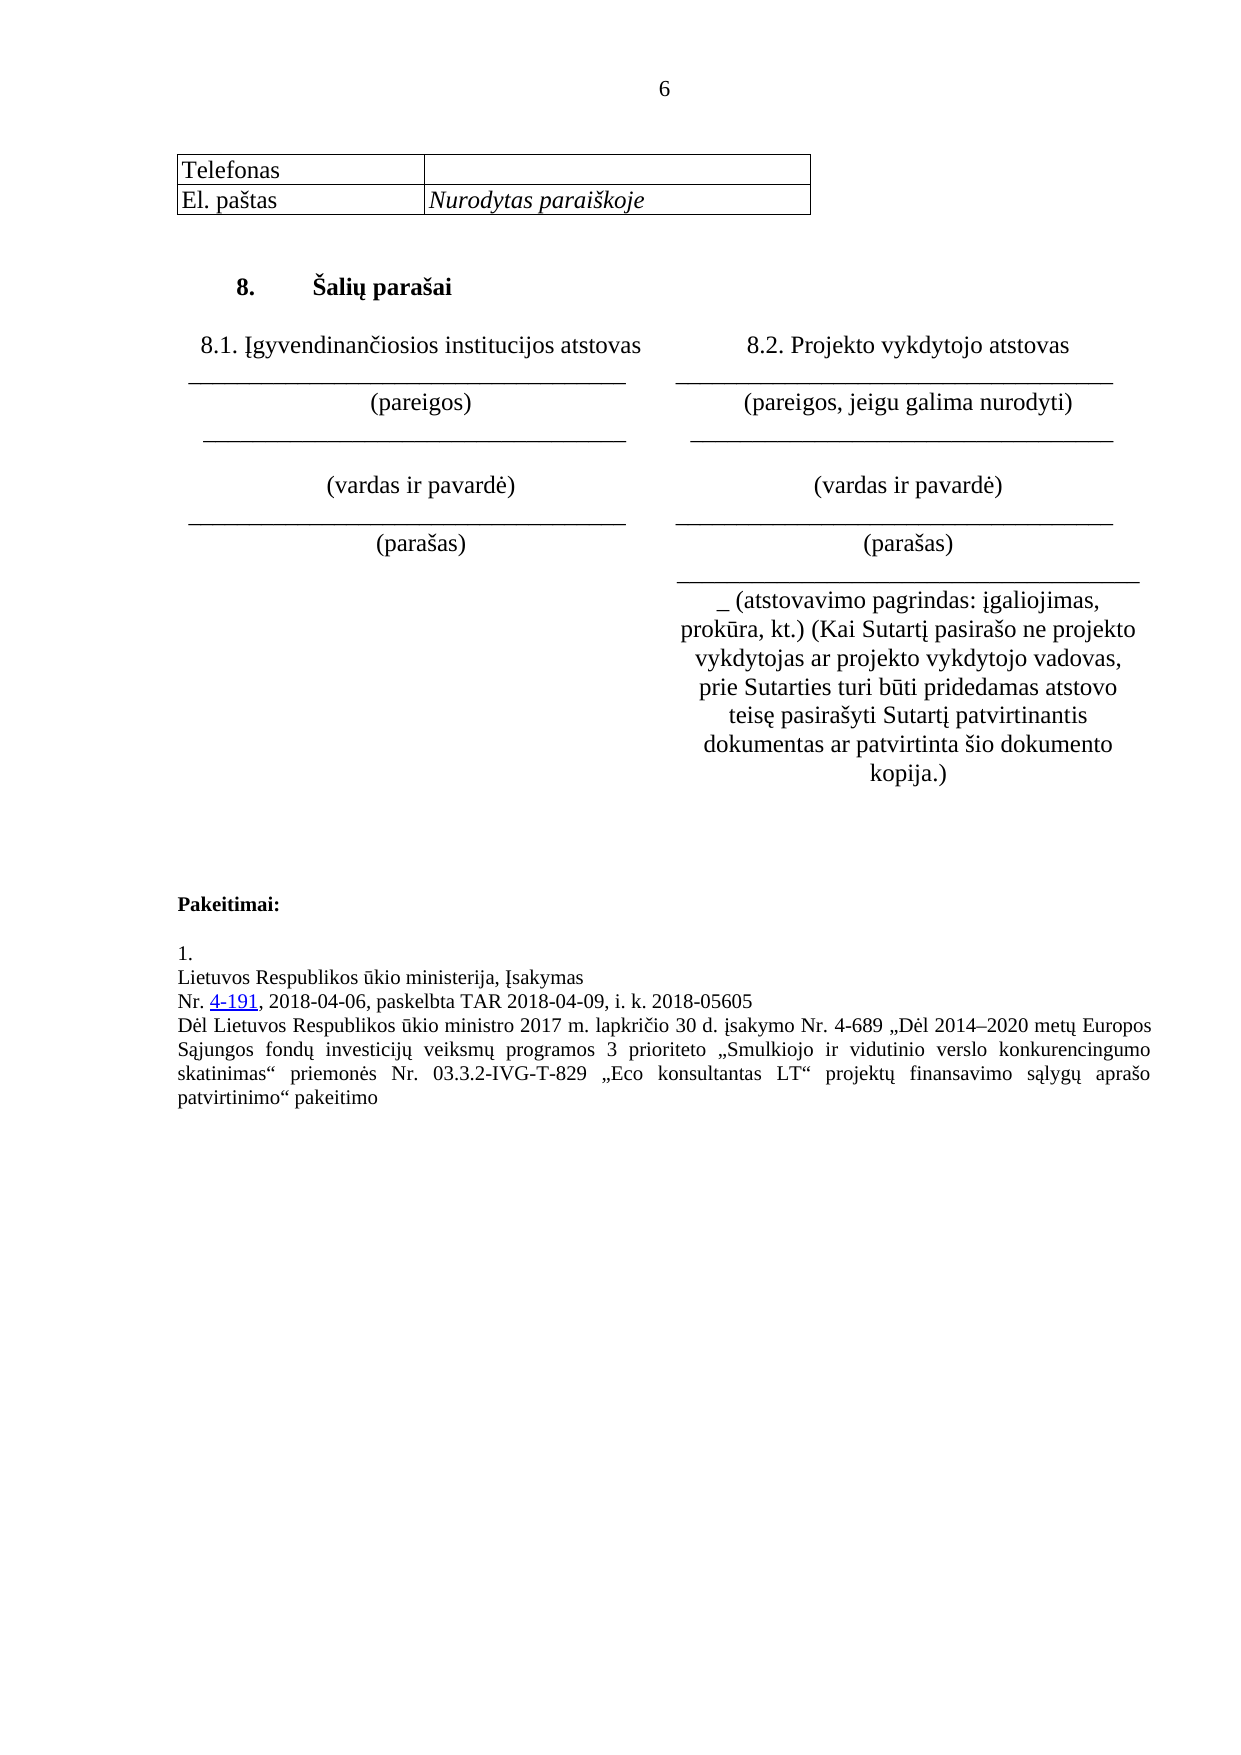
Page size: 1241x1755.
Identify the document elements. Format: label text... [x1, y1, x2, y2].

table_header 8.2. Projekto vykdytojo atstovas [665, 330, 1152, 358]
text 1. [177, 941, 1152, 964]
table_header 8.1. Įgyvendinančiosios institucijos atstovas [177, 330, 664, 358]
table_cell [806, 155, 810, 184]
text Lietuvos Respublikos ūkio ministerija, Įsakymas [177, 964, 1152, 989]
text Dėl Lietuvos Respublikos ūkio ministro 2017 m. lapkričio 30 d. įsakymo Nr. 4-689 „Dėl 2014–2020 metų Europos Sąjungos fondų investicijų veiksmų programos 3 prioriteto „Smulkiojo ir vidutinio verslo konkurencingumo skatinimas“ priemonės Nr. 03.3.2-IVG-T-829 „Eco konsultantas LT“ projektų finansavimo sąlygų aprašo patvirtinimo“ pakeitimo [177, 1013, 1152, 1109]
table_cell (parašas) ______________________________________ (atstovavimo pagrindas: įgaliojimas, prokūra, kt.) (Kai Sutartį pasirašo ne projekto vykdytojas ar projekto vykdytojo vadovas, prie Sutarties turi būti pridedamas atstovo teisę pasirašyti Sutartį patvirtinantis dokumentas ar patvirtinta šio dokumento kopija.) [665, 499, 1152, 816]
table_cell [425, 155, 429, 184]
text 8. Šalių parašai [177, 272, 1152, 301]
table_cell (pareigos) (vardas ir pavardė) [177, 359, 664, 499]
text Nr. 4-191, 2018-04-06, paskelbta TAR 2018-04-09, i. k. 2018-05605 [177, 989, 1152, 1013]
table_cell (pareigos, jeigu galima nurodyti) (vardas ir pavardė) [665, 359, 1152, 499]
table_cell (parašas) [177, 499, 664, 816]
text Pakeitimai: [177, 892, 1152, 916]
